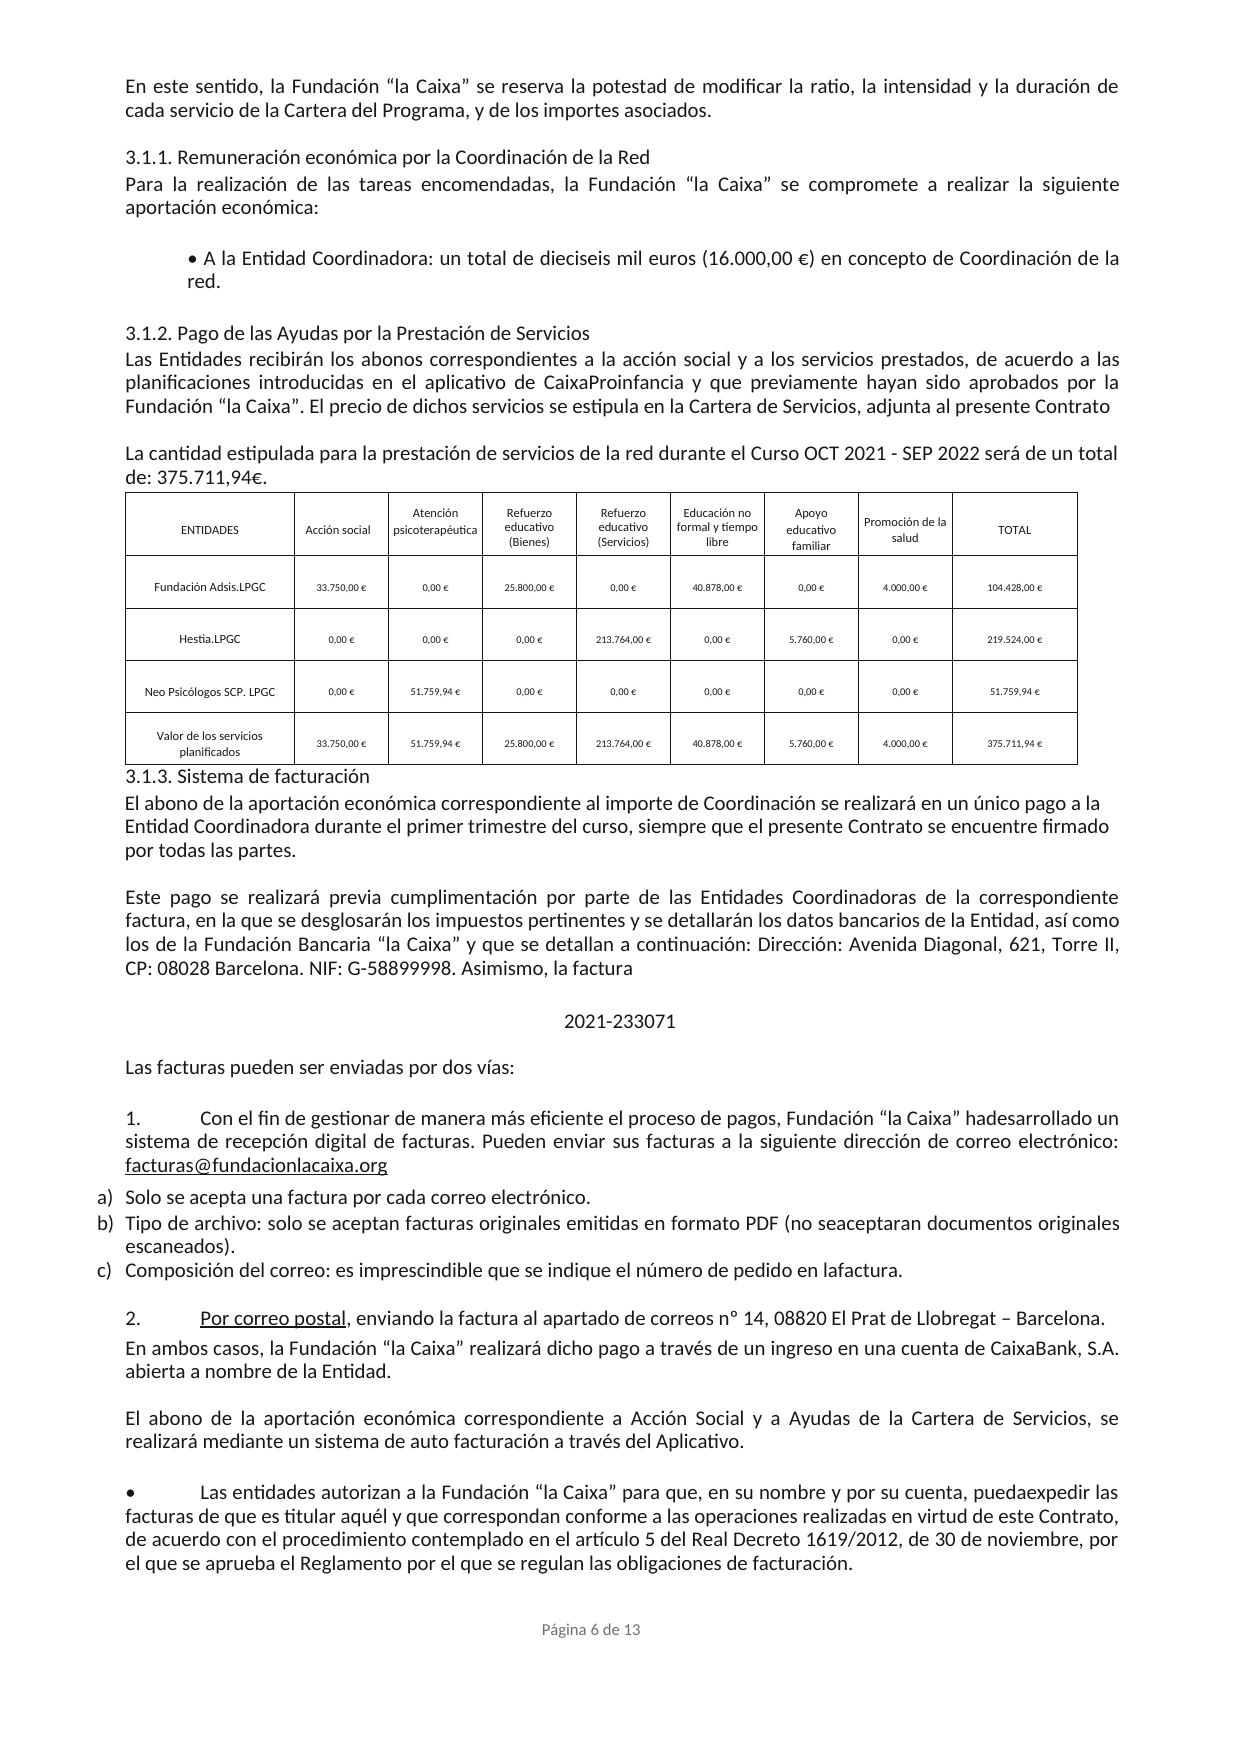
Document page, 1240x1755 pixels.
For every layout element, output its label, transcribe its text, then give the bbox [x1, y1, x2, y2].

table_cell 51.759,94 € [389, 713, 482, 764]
text 3.1.1. Remuneración económica por la Coordinación de la Red [125, 146, 1121, 169]
table_header Educación no formal y tiempo libre [671, 493, 764, 555]
table_cell 51.759,94 € [953, 661, 1077, 712]
table_header ENTIDADES [126, 493, 294, 555]
list Tipo de archivo: solo se aceptan facturas originales emitidas en formato PDF (no seaceptaran documentos originales escaneados). [97, 1212, 1121, 1259]
table_header Refuerzo educativo (Servicios) [577, 493, 670, 555]
table_cell Neo Psicólogos SCP. LPGC [126, 661, 294, 712]
table_cell 4.000,00 € [859, 556, 952, 607]
table_cell 25.800,00 € [483, 556, 576, 607]
table_cell 0,00 € [765, 556, 858, 607]
text En ambos casos, la Fundación “la Caixa” realizará dicho pago a través de un ingreso en una cuenta de CaixaBank, S.A. abierta a nombre de la Entidad. [125, 1336, 1121, 1383]
table_cell 4.000,00 € [859, 713, 952, 764]
table_cell 104.428,00 € [953, 556, 1077, 607]
table_cell 51.759,94 € [389, 661, 482, 712]
table_cell 0,00 € [859, 661, 952, 712]
subtitle 2021-233071 [125, 1008, 1114, 1033]
table_header TOTAL [953, 493, 1077, 555]
text Para la realización de las tareas encomendadas, la Fundación “la Caixa” se compromete a realizar la siguiente aportación económica: [125, 172, 1121, 219]
text En este sentido, la Fundación “la Caixa” se reserva la potestad de modificar la ratio, la intensidad y la duración de cada servicio de la Cartera del Programa, y de los importes asociados. [125, 75, 1121, 122]
table_header Acción social [295, 493, 388, 555]
table_cell 25.800,00 € [483, 713, 576, 764]
text La cantidad estipulada para la prestación de servicios de la red durante el Curso OCT 2021 - SEP 2022 será de un total de: 375.711,94€. [125, 442, 1121, 489]
table_header Promoción de la salud [859, 493, 952, 555]
text 3.1.3. Sistema de facturación [125, 765, 1121, 788]
table_cell 0,00 € [765, 661, 858, 712]
table_cell 0,00 € [577, 661, 670, 712]
table_cell 0,00 € [389, 556, 482, 607]
table_cell 0,00 € [483, 661, 576, 712]
list Con el fin de gestionar de manera más eficiente el proceso de pagos, Fundación “la Caixa” hadesarrollado un sistema de recepción digital de facturas. Pueden enviar sus facturas a la siguiente dirección de correo electrónico: facturas@fundacionlacaixa.org [125, 1107, 1121, 1178]
table_cell 0,00 € [671, 661, 764, 712]
table_cell 213.764,00 € [577, 713, 670, 764]
table_cell Hestia.LPGC [126, 609, 294, 659]
text El abono de la aportación económica correspondiente a Acción Social y a Ayudas de la Cartera de Servicios, se realizará mediante un sistema de auto facturación a través del Aplicativo. [125, 1407, 1121, 1454]
list Por correo postal, enviando la factura al apartado de correos nº 14, 08820 El Prat de Llobregat – Barcelona. [125, 1306, 1121, 1330]
table_cell 0,00 € [389, 609, 482, 659]
table_cell 40.878,00 € [671, 713, 764, 764]
text 3.1.2. Pago de las Ayudas por la Prestación de Servicios [125, 321, 1121, 345]
table_header Apoyo educativo familiar [765, 493, 858, 555]
table_cell Fundación Adsis.LPGC [126, 556, 294, 607]
text Este pago se realizará previa cumplimentación por parte de las Entidades Coordinadoras de la correspondiente factura, en la que se desglosarán los impuestos pertinentes y se detallarán los datos bancarios de la Entidad, así como los de la Fundación Bancaria “la Caixa” y que se detallan a continuación: Dirección: Avenida Diagonal, 621, Torre II, CP: 08028 Barcelona. NIF: G-58899998. Asimismo, la factura [125, 886, 1121, 980]
text Las Entidades recibirán los abonos correspondientes a la acción social y a los servicios prestados, de acuerdo a las planificaciones introducidas en el aplicativo de CaixaProinfancia y que previamente hayan sido aprobados por la Fundación “la Caixa”. El precio de dichos servicios se estipula en la Cartera de Servicios, adjunta al presente Contrato [125, 348, 1121, 419]
table_cell 0,00 € [671, 609, 764, 659]
text Las facturas pueden ser enviadas por dos vías: [125, 1056, 1121, 1079]
table_cell 213.764,00 € [577, 609, 670, 659]
table_cell 5.760,00 € [765, 609, 858, 659]
table_header Refuerzo educativo (Bienes) [483, 493, 576, 555]
table_cell 33.750,00 € [295, 713, 388, 764]
text • A la Entidad Coordinadora: un total de dieciseis mil euros (16.000,00 €) en concepto de Coordinación de la red. [187, 247, 1121, 294]
text El abono de la aportación económica correspondiente al importe de Coordinación se realizará en un único pago a la Entidad Coordinadora durante el primer trimestre del curso, siempre que el presente Contrato se encuentre firmado por todas las partes. [124, 791, 1122, 862]
table_cell 5.760,00 € [765, 713, 858, 764]
table_cell 0,00 € [577, 556, 670, 607]
table_cell 0,00 € [295, 661, 388, 712]
table_cell 375.711,94 € [953, 713, 1077, 764]
table_cell 0,00 € [859, 609, 952, 659]
table_cell Valor de los servicios planificados [126, 713, 294, 764]
table_cell 33.750,00 € [295, 556, 388, 607]
table_header Atención psicoterapéutica [389, 493, 482, 555]
table_cell 0,00 € [483, 609, 576, 659]
list Composición del correo: es imprescindible que se indique el número de pedido en lafactura. [97, 1259, 1121, 1283]
list Las entidades autorizan a la Fundación “la Caixa” para que, en su nombre y por su cuenta, puedaexpedir las facturas de que es titular aquél y que correspondan conforme a las operaciones realizadas en virtud de este Contrato, de acuerdo con el procedimiento contemplado en el artículo 5 del Real Decreto 1619/2012, de 30 de noviembre, por el que se aprueba el Reglamento por el que se regulan las obligaciones de facturación. [125, 1481, 1121, 1576]
table_cell 0,00 € [295, 609, 388, 659]
list Solo se acepta una factura por cada correo electrónico. [97, 1185, 1121, 1209]
table_cell 40.878,00 € [671, 556, 764, 607]
table_cell 219.524,00 € [953, 609, 1077, 659]
